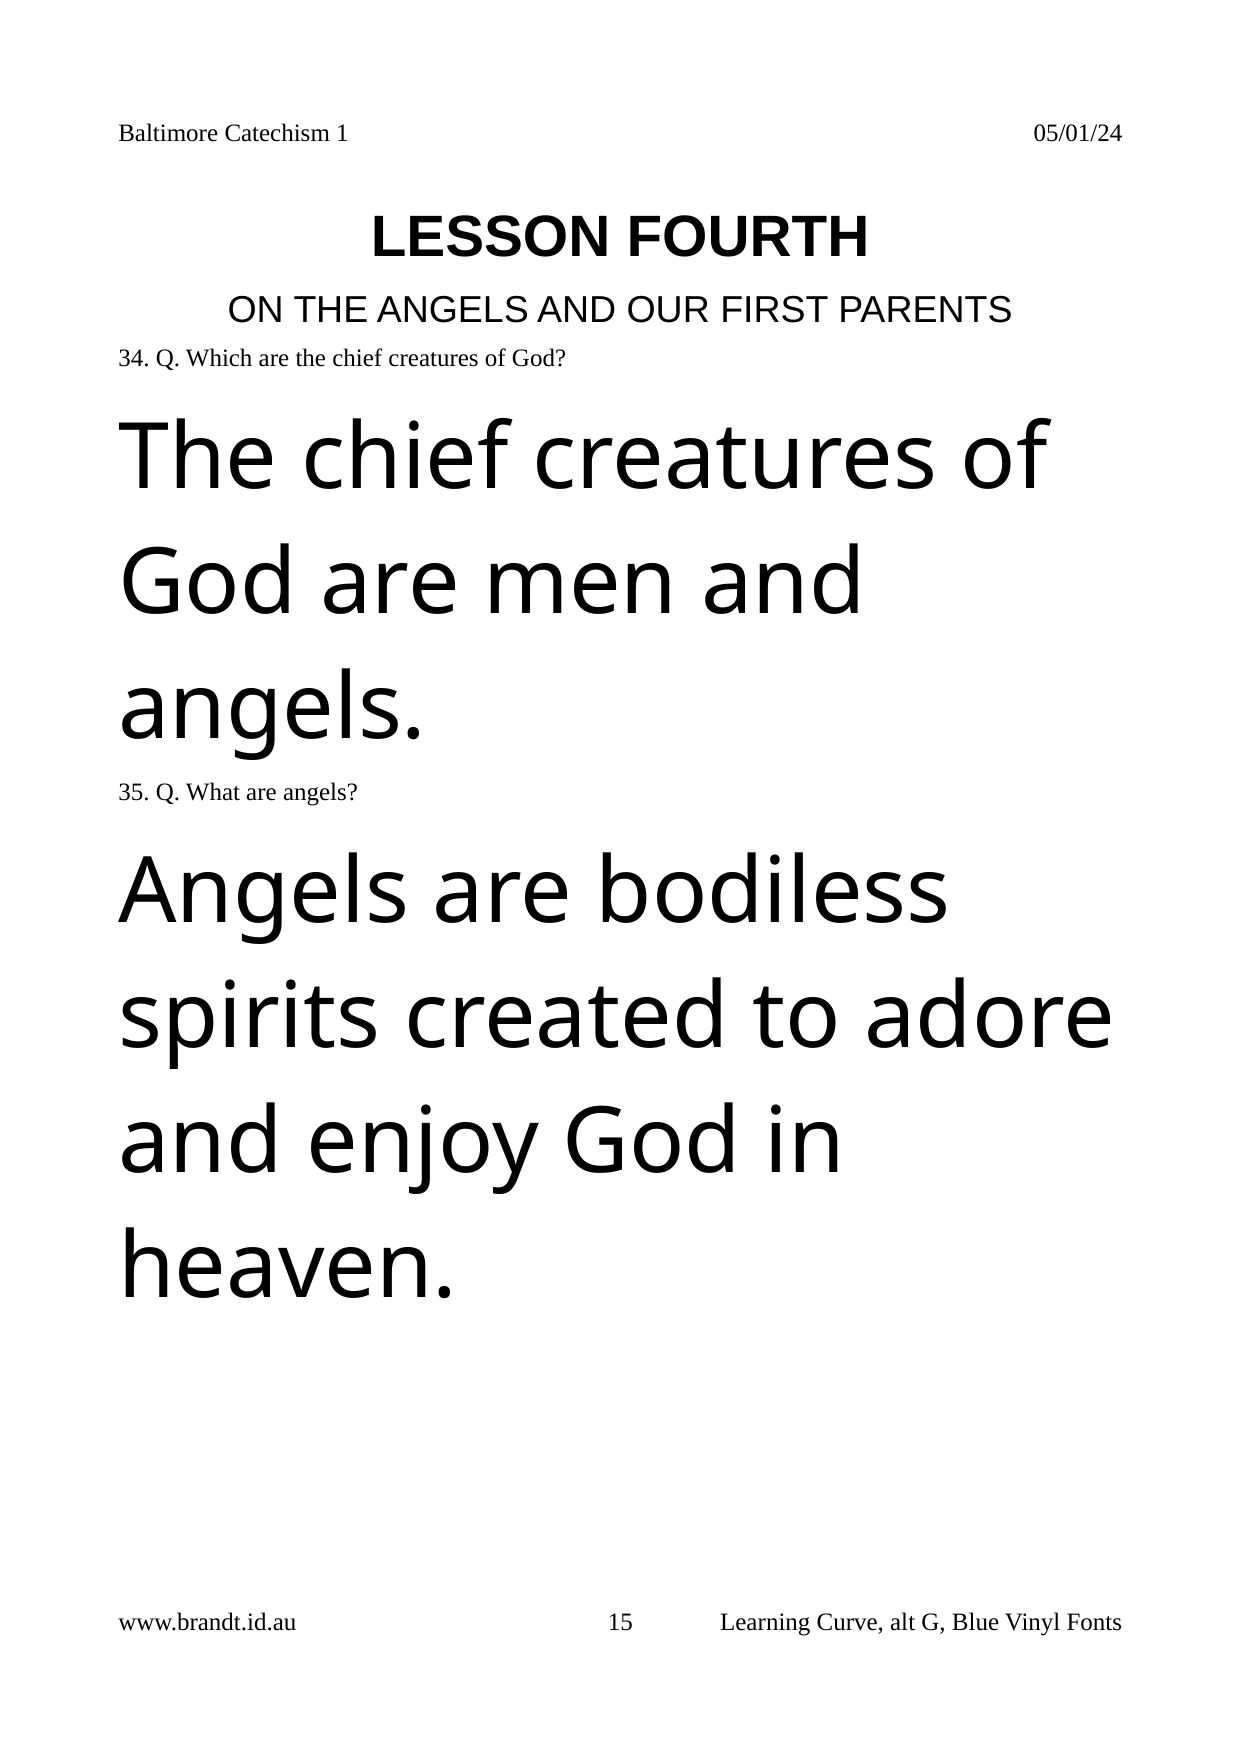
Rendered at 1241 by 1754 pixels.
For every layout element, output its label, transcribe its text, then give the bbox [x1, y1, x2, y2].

subtitle ON THE ANGELS AND OUR FIRST PARENTS [118, 287, 1122, 330]
text 35. Q. What are angels? [118, 777, 1122, 806]
text The chief creatures of God are men and angels. [118, 390, 1122, 765]
title LESSON FOURTH [118, 201, 1122, 268]
text Angels are bodiless spirits created to adore and enjoy God in heaven. [118, 824, 1122, 1324]
text 34. Q. Which are the chief creatures of God? [118, 343, 1122, 372]
